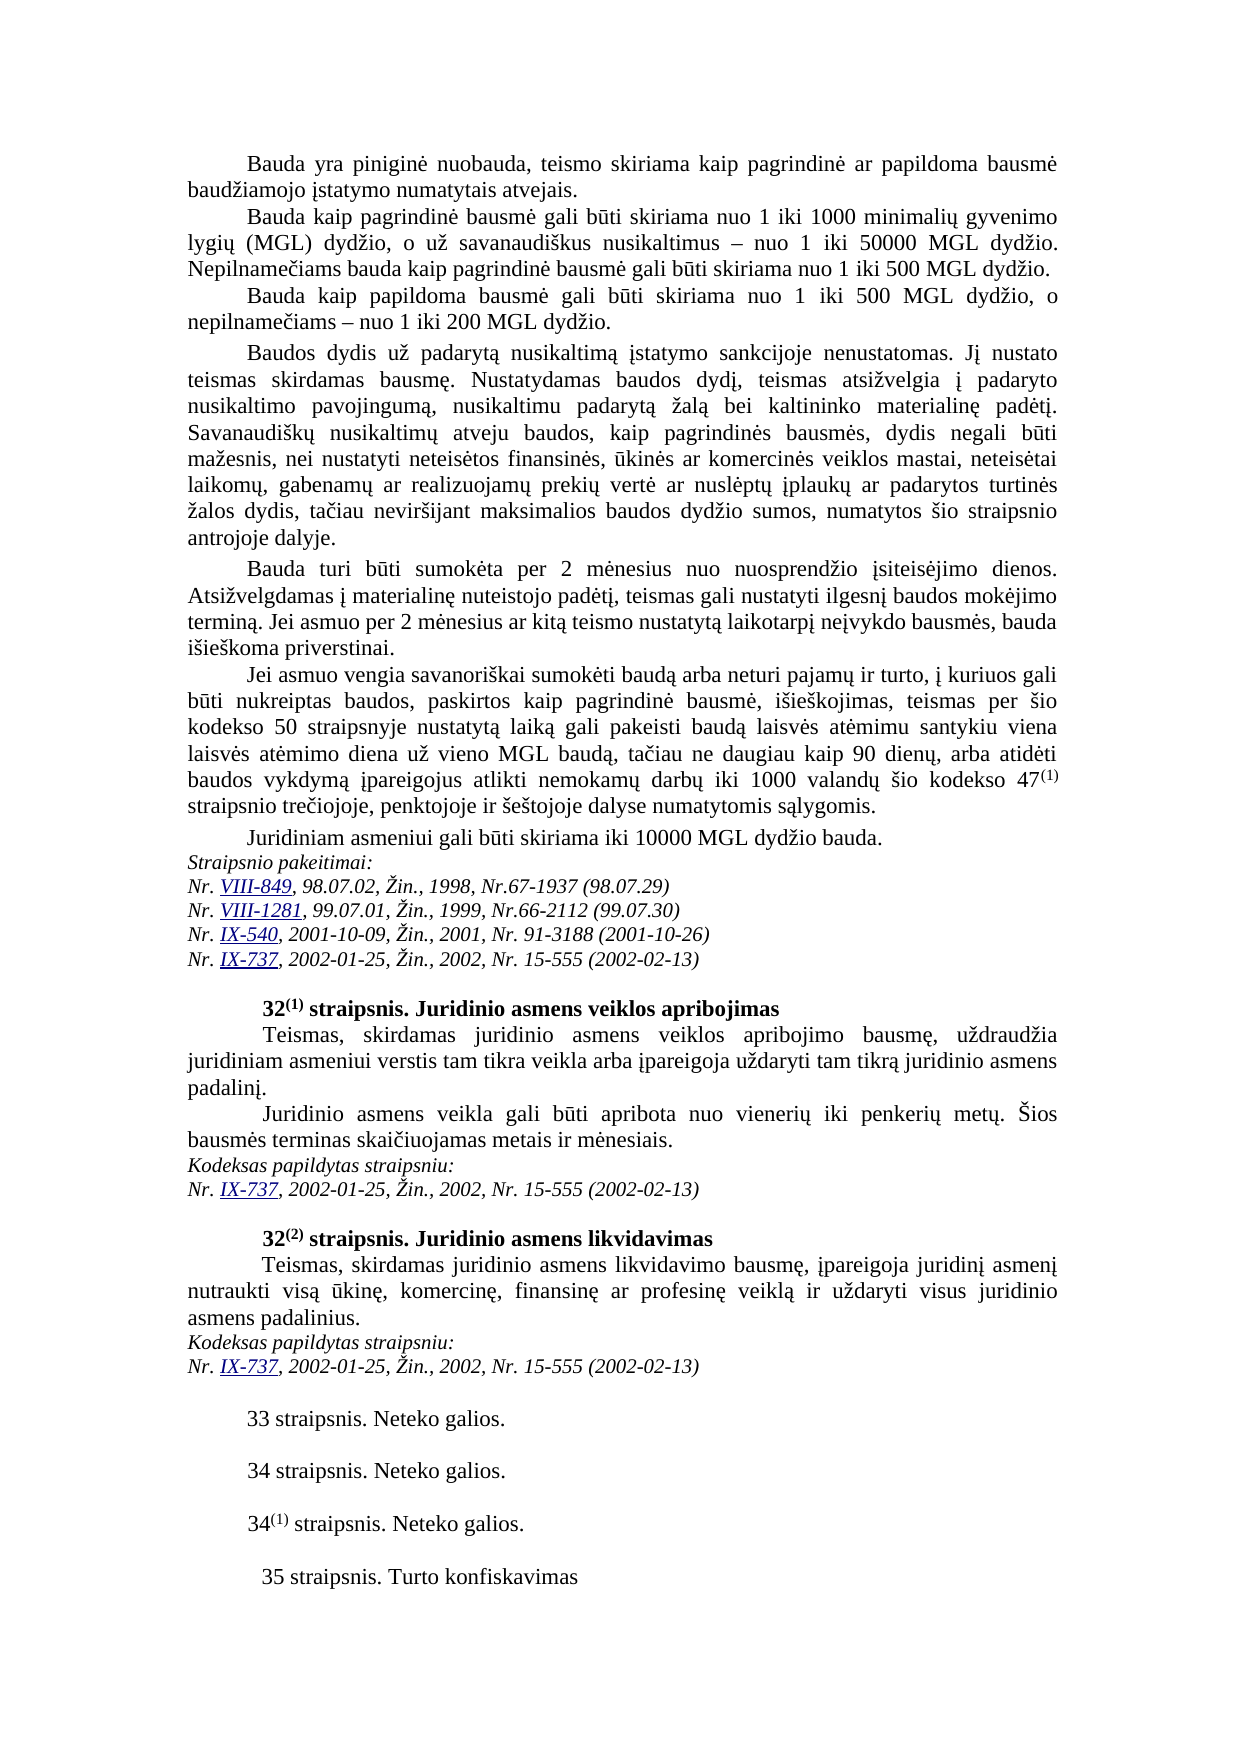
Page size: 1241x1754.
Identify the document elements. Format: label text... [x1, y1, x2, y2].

text Baudos dydis už padarytą nusikaltimą įstatymo sankcijoje nenustatomas. Jį nustato teismas skirdamas bausmę. Nustatydamas baudos dydį, teismas atsižvelgia į padaryto nusikaltimo pavojingumą, nusikaltimu padarytą žalą bei kaltininko materialinę padėtį. Savanaudiškų nusikaltimų atveju baudos, kaip pagrindinės bausmės, dydis negali būti mažesnis, nei nustatyti neteisėtos finansinės, ūkinės ar komercinės veiklos mastai, neteisėtai laikomų, gabenamų ar realizuojamų prekių vertė ar nuslėptų įplaukų ar padarytos turtinės žalos dydis, tačiau neviršijant maksimalios baudos dydžio sumos, numatytos šio straipsnio antrojoje dalyje. [187, 339, 1059, 550]
text 32(1) straipsnis. Juridinio asmens veiklos apribojimas [187, 994, 1059, 1021]
text 34(1) straipsnis. Neteko galios. [205, 1510, 1059, 1537]
text Kodeksas papildytas straipsniu: [187, 1330, 1059, 1354]
text 33 straipsnis. Neteko galios. [204, 1405, 1059, 1431]
text Nr. IX-540, 2001-10-09, Žin., 2001, Nr. 91-3188 (2001-10-26) [187, 922, 1059, 946]
text Bauda kaip papildoma bausmė gali būti skiriama nuo 1 iki 500 MGL dydžio, o nepilnamečiams – nuo 1 iki 200 MGL dydžio. [187, 282, 1059, 334]
text Bauda turi būti sumokėta per 2 mėnesius nuo nuosprendžio įsiteisėjimo dienos. Atsižvelgdamas į materialinę nuteistojo padėtį, teismas gali nustatyti ilgesnį baudos mokėjimo terminą. Jei asmuo per 2 mėnesius ar kitą teismo nustatytą laikotarpį neįvykdo bausmės, bauda išieškoma priverstinai. [187, 555, 1059, 661]
text Nr. VIII-849, 98.07.02, Žin., 1998, Nr.67-1937 (98.07.29) [187, 874, 1059, 898]
text 35 straipsnis. Turto konfiskavimas [206, 1563, 1059, 1589]
text Juridinio asmens veikla gali būti apribota nuo vienerių iki penkerių metų. Šios bausmės terminas skaičiuojamas metais ir mėnesiais. [187, 1100, 1059, 1153]
text Straipsnio pakeitimai: [187, 850, 1059, 874]
text Teismas, skirdamas juridinio asmens likvidavimo bausmę, įpareigoja juridinį asmenį nutraukti visą ūkinę, komercinę, finansinę ar profesinę veiklą ir uždaryti visus juridinio asmens padalinius. [187, 1251, 1059, 1330]
text Nr. VIII-1281, 99.07.01, Žin., 1999, Nr.66-2112 (99.07.30) [187, 898, 1059, 922]
text Nr. IX-737, 2002-01-25, Žin., 2002, Nr. 15-555 (2002-02-13) [187, 1354, 1059, 1378]
text 32(2) straipsnis. Juridinio asmens likvidavimas [187, 1225, 1059, 1251]
text Nr. IX-737, 2002-01-25, Žin., 2002, Nr. 15-555 (2002-02-13) [187, 946, 1059, 971]
text 34 straipsnis. Neteko galios. [205, 1457, 1059, 1484]
text Bauda yra piniginė nuobauda, teismo skiriama kaip pagrindinė ar papildoma bausmė baudžiamojo įstatymo numatytais atvejais. [187, 150, 1059, 203]
text Nr. IX-737, 2002-01-25, Žin., 2002, Nr. 15-555 (2002-02-13) [187, 1177, 1059, 1201]
text Kodeksas papildytas straipsniu: [187, 1153, 1059, 1177]
text Teismas, skirdamas juridinio asmens veiklos apribojimo bausmę, uždraudžia juridiniam asmeniui verstis tam tikra veikla arba įpareigoja uždaryti tam tikrą juridinio asmens padalinį. [187, 1021, 1059, 1100]
text Juridiniam asmeniui gali būti skiriama iki 10000 MGL dydžio bauda. [187, 824, 1059, 850]
text Bauda kaip pagrindinė bausmė gali būti skiriama nuo 1 iki 1000 minimalių gyvenimo lygių (MGL) dydžio, o už savanaudiškus nusikaltimus – nuo 1 iki 50000 MGL dydžio. Nepilnamečiams bauda kaip pagrindinė bausmė gali būti skiriama nuo 1 iki 500 MGL dydžio. [187, 203, 1059, 282]
text Jei asmuo vengia savanoriškai sumokėti baudą arba neturi pajamų ir turto, į kuriuos gali būti nukreiptas baudos, paskirtos kaip pagrindinė bausmė, išieškojimas, teismas per šio kodekso 50 straipsnyje nustatytą laiką gali pakeisti baudą laisvės atėmimu santykiu viena laisvės atėmimo diena už vieno MGL baudą, tačiau ne daugiau kaip 90 dienų, arba atidėti baudos vykdymą įpareigojus atlikti nemokamų darbų iki 1000 valandų šio kodekso 47(1) straipsnio trečiojoje, penktojoje ir šeštojoje dalyse numatytomis sąlygomis. [187, 661, 1059, 819]
